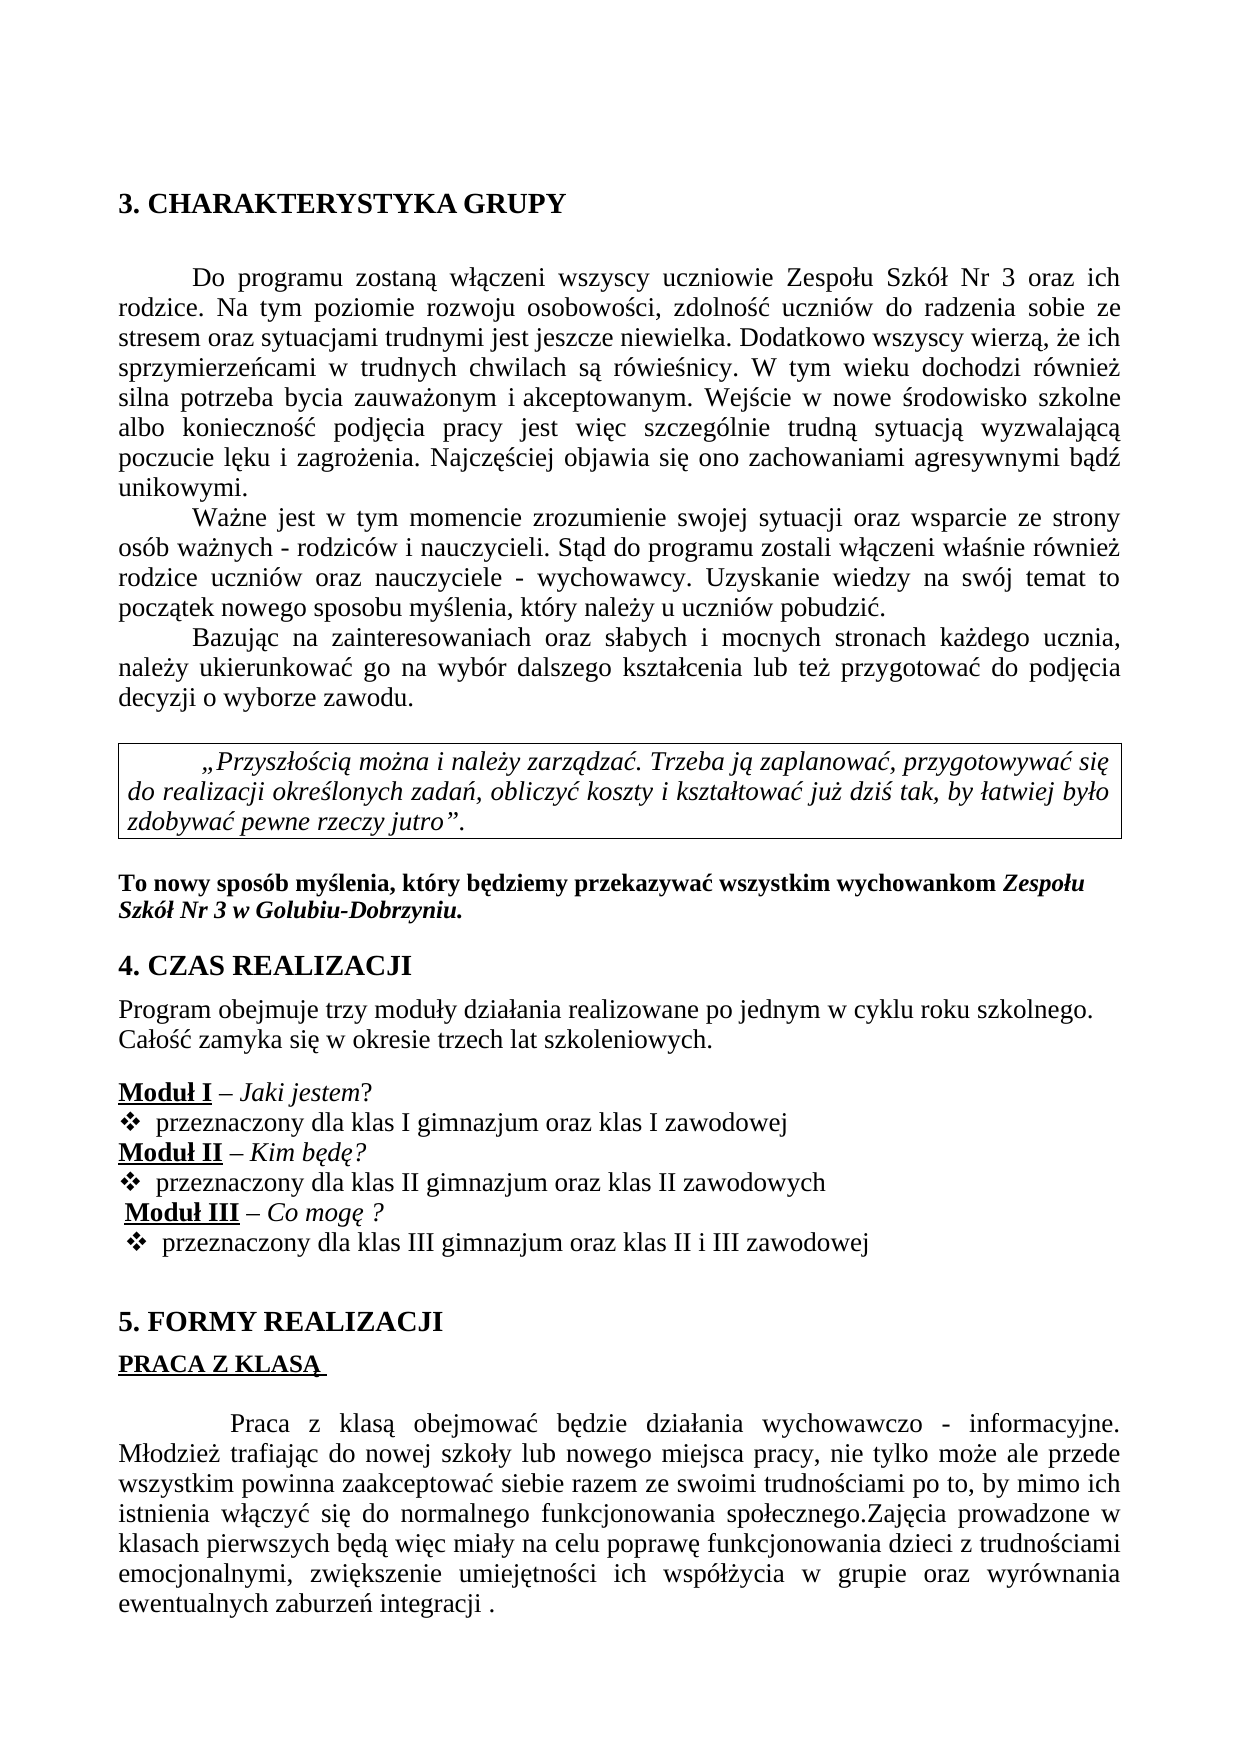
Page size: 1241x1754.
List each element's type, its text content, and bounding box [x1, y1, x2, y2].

subtitle przeznaczony dla klas I gimnazjum oraz klas I zawodowej [118, 1107, 1122, 1137]
subtitle 3. CHARAKTERYSTYKA GRUPY [118, 188, 1122, 220]
text Program obejmuje trzy moduły działania realizowane po jednym w cyklu roku szkolnego. Całość zamyka się w okresie trzech lat szkoleniowych. [118, 994, 1122, 1054]
list przeznaczony dla klas II gimnazjum oraz klas II zawodowych [118, 1167, 1122, 1197]
list przeznaczony dla klas III gimnazjum oraz klas II i III zawodowej [124, 1227, 1122, 1258]
subtitle 4. CZAS REALIZACJI [118, 949, 1122, 982]
text Ważne jest w tym momencie zrozumienie swojej sytuacji oraz wsparcie ze strony osób ważnych - rodziców i nauczycieli. Stąd do programu zostali włączeni właśnie również rodzice uczniów oraz nauczyciele - wychowawcy. Uzyskanie wiedzy na swój temat to początek nowego sposobu myślenia, który należy u uczniów pobudzić. [118, 503, 1122, 623]
text Praca z klasą obejmować będzie działania wychowawczo - informacyjne. Młodzież trafiając do nowej szkoły lub nowego miejsca pracy, nie tylko może ale przede wszystkim powinna zaakceptować siebie razem ze swoimi trudnościami po to, by mimo ich istnienia włączyć się do normalnego funkcjonowania społecznego.Zajęcia prowadzone w klasach pierwszych będą więc miały na celu poprawę funkcjonowania dzieci z trudnościami emocjonalnymi, zwiększenie umiejętności ich współżycia w grupie oraz wyrównania ewentualnych zaburzeń integracji . [118, 1378, 1122, 1618]
subtitle To nowy sposób myślenia, który będziemy przekazywać wszystkim wychowankom Zespołu Szkół Nr 3 w Golubiu-Dobrzyniu. [118, 869, 1122, 924]
subtitle Moduł I – Jaki jestem? [118, 1077, 1122, 1107]
text Moduł II – Kim będę? [118, 1137, 1122, 1167]
subtitle PRACA Z KLASĄ [118, 1351, 1122, 1378]
subtitle 5. FORMY REALIZACJI [118, 1306, 1122, 1338]
text „Przyszłością można i należy zarządzać. Trzeba ją zaplanować, przygotowywać się do realizacji określonych zadań, obliczyć koszty i kształtować już dziś tak, by łatwiej było zdobywać pewne rzeczy jutro”. [119, 744, 1121, 838]
text Do programu zostaną włączeni wszyscy uczniowie Zespołu Szkół Nr 3 oraz ich rodzice. Na tym poziomie rozwoju osobowości, zdolność uczniów do radzenia sobie ze stresem oraz sytuacjami trudnymi jest jeszcze niewielka. Dodatkowo wszyscy wierzą, że ich sprzymierzeńcami w trudnych chwilach są rówieśnicy. W tym wieku dochodzi również silna potrzeba bycia zauważonym i akceptowanym. Wejście w nowe środowisko szkolne albo konieczność podjęcia pracy jest więc szczególnie trudną sytuacją wyzwalającą poczucie lęku i zagrożenia. Najczęściej objawia się ono zachowaniami agresywnymi bądź unikowymi. [118, 263, 1122, 503]
text Moduł III – Co mogę ? [118, 1197, 1122, 1227]
text Bazując na zainteresowaniach oraz słabych i mocnych stronach każdego ucznia, należy ukierunkować go na wybór dalszego kształcenia lub też przygotować do podjęcia decyzji o wyborze zawodu. [118, 623, 1122, 713]
